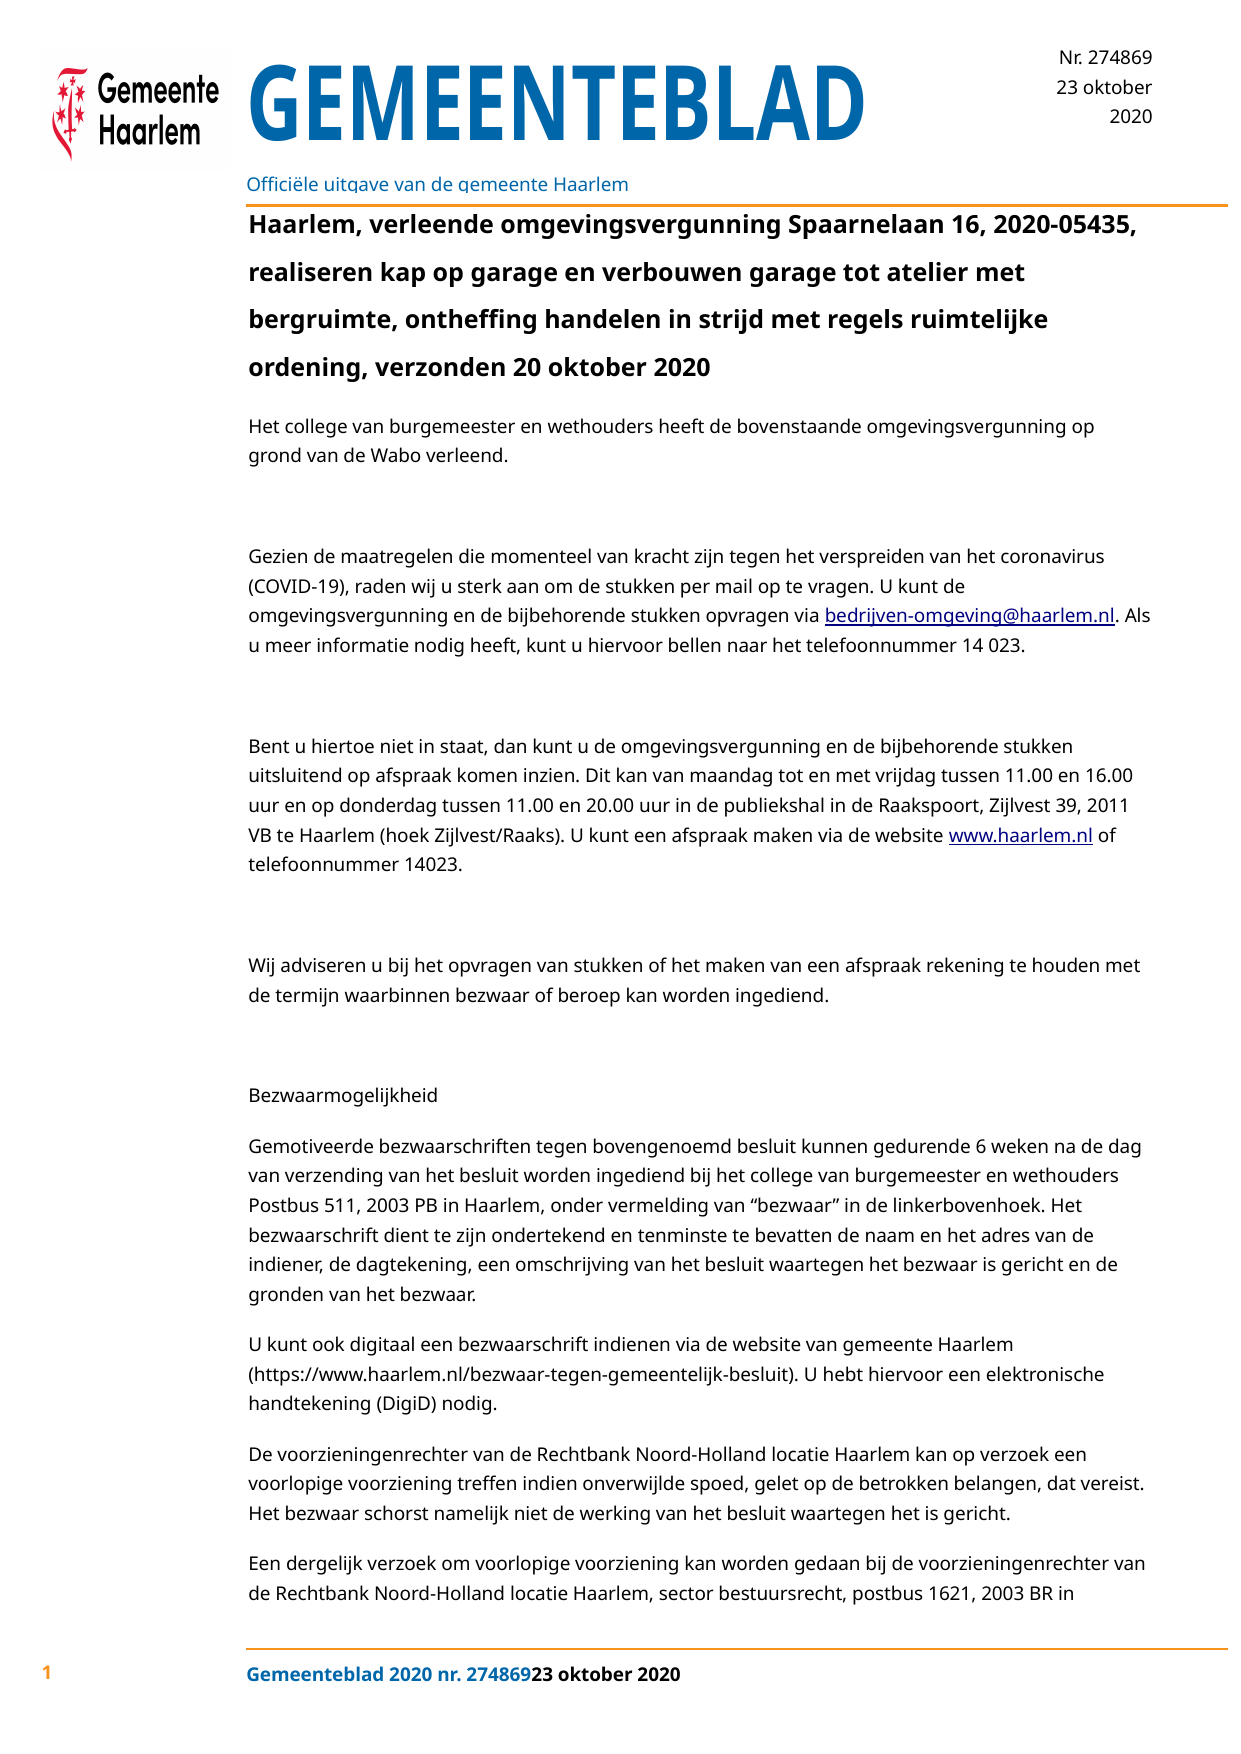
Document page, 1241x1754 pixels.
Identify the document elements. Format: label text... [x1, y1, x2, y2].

text Een dergelijk verzoek om voorlopige voorziening kan worden gedaan bij de voorzieningenrechter van de Rechtbank Noord-Holland locatie Haarlem, sector bestuursrecht, postbus 1621, 2003 BR in [248, 1551, 1152, 1606]
text De voorzieningenrechter van de Rechtbank Noord-Holland locatie Haarlem kan op verzoek een voorlopige voorziening treffen indien onverwijlde spoed, gelet op de betrokken belangen, dat vereist. Het bezwaar schorst namelijk niet de werking van het besluit waartegen het is gericht. [248, 1441, 1152, 1526]
text Gemotiveerde bezwaarschriften tegen bovengenoemd besluit kunnen gedurende 6 weken na de dag van verzending van het besluit worden ingediend bij het college van burgemeester en wethouders Postbus 511, 2003 PB in Haarlem, onder vermelding van “bezwaar” in de linkerbovenhoek. Het bezwaarschrift dient te zijn ondertekend en tenminste te bevatten de naam en het adres van de indiener, de dagtekening, een omschrijving van het besluit waartegen het bezwaar is gericht en de gronden van het bezwaar. [248, 1133, 1152, 1307]
text Bent u hiertoe niet in staat, dan kunt u de omgevingsvergunning en de bijbehorende stukken uitsluitend op afspraak komen inzien. Dit kan van maandag tot en met vrijdag tussen 11.00 en 16.00 uur en op donderdag tussen 11.00 en 20.00 uur in de publiekshal in de Raakspoort, Zijlvest 39, 2011 VB te Haarlem (hoek Zijlvest/Raaks). U kunt een afspraak maken via de website www.haarlem.nl of telefoonnummer 14023. [248, 733, 1152, 877]
text Wij adviseren u bij het opvragen van stukken of het maken van een afspraak rekening te houden met de termijn waarbinnen bezwaar of beroep kan worden ingediend. [248, 952, 1152, 1008]
text Bezwaarmogelijkheid [248, 1083, 1152, 1108]
text U kunt ook digitaal een bezwaarschrift indienen via de website van gemeente Haarlem (https://www.haarlem.nl/bezwaar-tegen-gemeentelijk-besluit). U hebt hiervoor een elektronische handtekening (DigiD) nodig. [248, 1331, 1152, 1416]
text Het college van burgemeester en wethouders heeft de bovenstaande omgevingsvergunning op grond van de Wabo verleend. [248, 413, 1152, 468]
picture [41, 47, 231, 172]
text Gezien de maatregelen die momenteel van kracht zijn tegen het verspreiden van het coronavirus (COVID-19), raden wij u sterk aan om de stukken per mail op te vragen. U kunt de omgevingsvergunning en de bijbehorende stukken opvragen via bedrijven-omgeving@haarlem.nl. Als u meer informatie nodig heeft, kunt u hiervoor bellen naar het telefoonnummer 14 023. [248, 543, 1152, 658]
text Haarlem, verleende omgevingsvergunning Spaarnelaan 16, 2020-05435, realiseren kap op garage en verbouwen garage tot atelier met bergruimte, ontheffing handelen in strijd met regels ruimtelijke ordening, verzonden 20 oktober 2020 [248, 207, 1152, 384]
